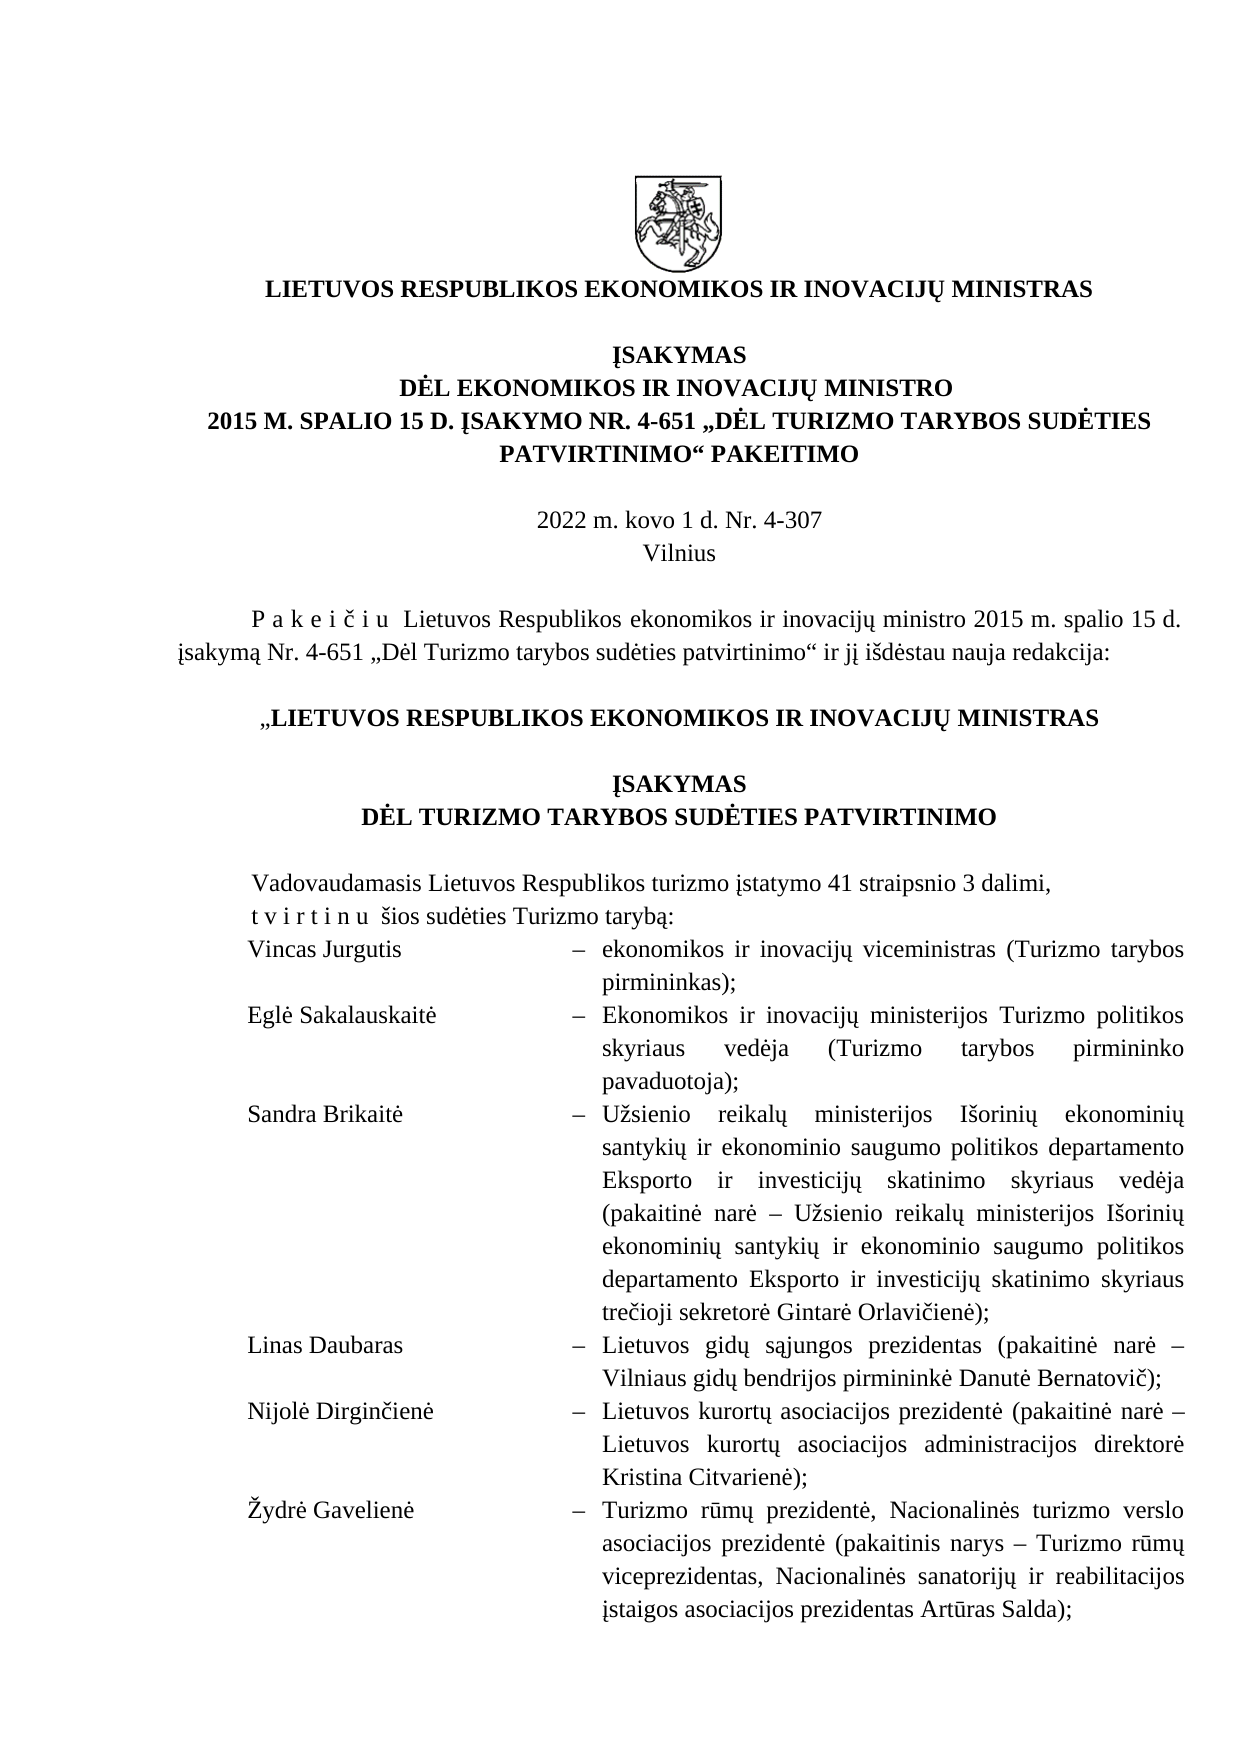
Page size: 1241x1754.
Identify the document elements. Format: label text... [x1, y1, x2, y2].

text t v i r t i n u šios sudėties Turizmo tarybą: [177, 901, 1181, 930]
text įsakymas [177, 340, 1181, 368]
table_header ekonomikos ir inovacijų viceministras (Turizmo tarybos pirmininkas); [591, 934, 1196, 1000]
table_cell – [561, 1495, 591, 1627]
table_cell Nijolė Dirginčienė [236, 1396, 561, 1495]
table_cell Lietuvos gidų sąjungos prezidentas (pakaitinė narė – Vilniaus gidų bendrijos pirmininkė Danutė Bernatovič); [591, 1330, 1196, 1396]
table_cell Sandra Brikaitė [236, 1099, 561, 1330]
text DĖL ekonomikos ir inovacijų MINISTRO [177, 373, 1181, 401]
table_cell Žydrė Gavelienė [236, 1495, 561, 1627]
table_header Vincas Jurgutis [236, 934, 561, 1000]
table_cell – [561, 1396, 591, 1495]
table_cell Lietuvos kurortų asociacijos prezidentė (pakaitinė narė – Lietuvos kurortų asociacijos administracijos direktorė Kristina Citvarienė); [591, 1396, 1196, 1495]
table_cell – [561, 1330, 591, 1396]
table_cell – [561, 1099, 591, 1330]
text Vadovaudamasis Lietuvos Respublikos turizmo įstatymo 41 straipsnio 3 dalimi, [177, 868, 1181, 897]
text DĖL TURIZMO TARYBOS SUDĖTIES PATVIRTINIMO [177, 802, 1181, 831]
table_cell Turizmo rūmų prezidentė, Nacionalinės turizmo verslo asociacijos prezidentė (pakaitinis narys – Turizmo rūmų viceprezidentas, Nacionalinės sanatorijų ir reabilitacijos įstaigos asociacijos prezidentas Artūras Salda); [591, 1495, 1196, 1627]
table_cell Užsienio reikalų ministerijos Išorinių ekonominių santykių ir ekonominio saugumo politikos departamento Eksporto ir investicijų skatinimo skyriaus vedėja (pakaitinė narė – Užsienio reikalų ministerijos Išorinių ekonominių santykių ir ekonominio saugumo politikos departamento Eksporto ir investicijų skatinimo skyriaus trečioji sekretorė Gintarė Orlavičienė); [591, 1099, 1196, 1330]
table_cell – [561, 1000, 591, 1099]
table_cell Eglė Sakalauskaitė [236, 1000, 561, 1099]
text Vilnius [177, 538, 1181, 567]
text 2015 M. SPALIO 15 D. ĮSAKYMO nR. 4-651 „Dėl Turizmo tarybos sudėties patvirtinimo“ PAKEITIMO [177, 406, 1181, 467]
text 2022 m. kovo 1 d. Nr. 4-307 [177, 505, 1181, 533]
table_cell Linas Daubaras [236, 1330, 561, 1396]
table_cell Ekonomikos ir inovacijų ministerijos Turizmo politikos skyriaus vedėja (Turizmo tarybos pirmininko pavaduotoja); [591, 1000, 1196, 1099]
text LIETUVOS RESPUBLIKOS Ekonomikos ir inovacijų MINISTRAS [177, 274, 1181, 302]
text P a k e i č i u Lietuvos Respublikos ekonomikos ir inovacijų ministro 2015 m. spalio 15 d. įsakymą Nr. 4-651 „Dėl Turizmo tarybos sudėties patvirtinimo“ ir jį išdėstau nauja redakcija: [177, 604, 1181, 666]
text ĮSAKYMAS [177, 769, 1181, 798]
table_header – [561, 934, 591, 1000]
text „LIETUVOS RESPUBLIKOS ekonomikos ir inovacijų MINISTRAS [177, 703, 1181, 732]
